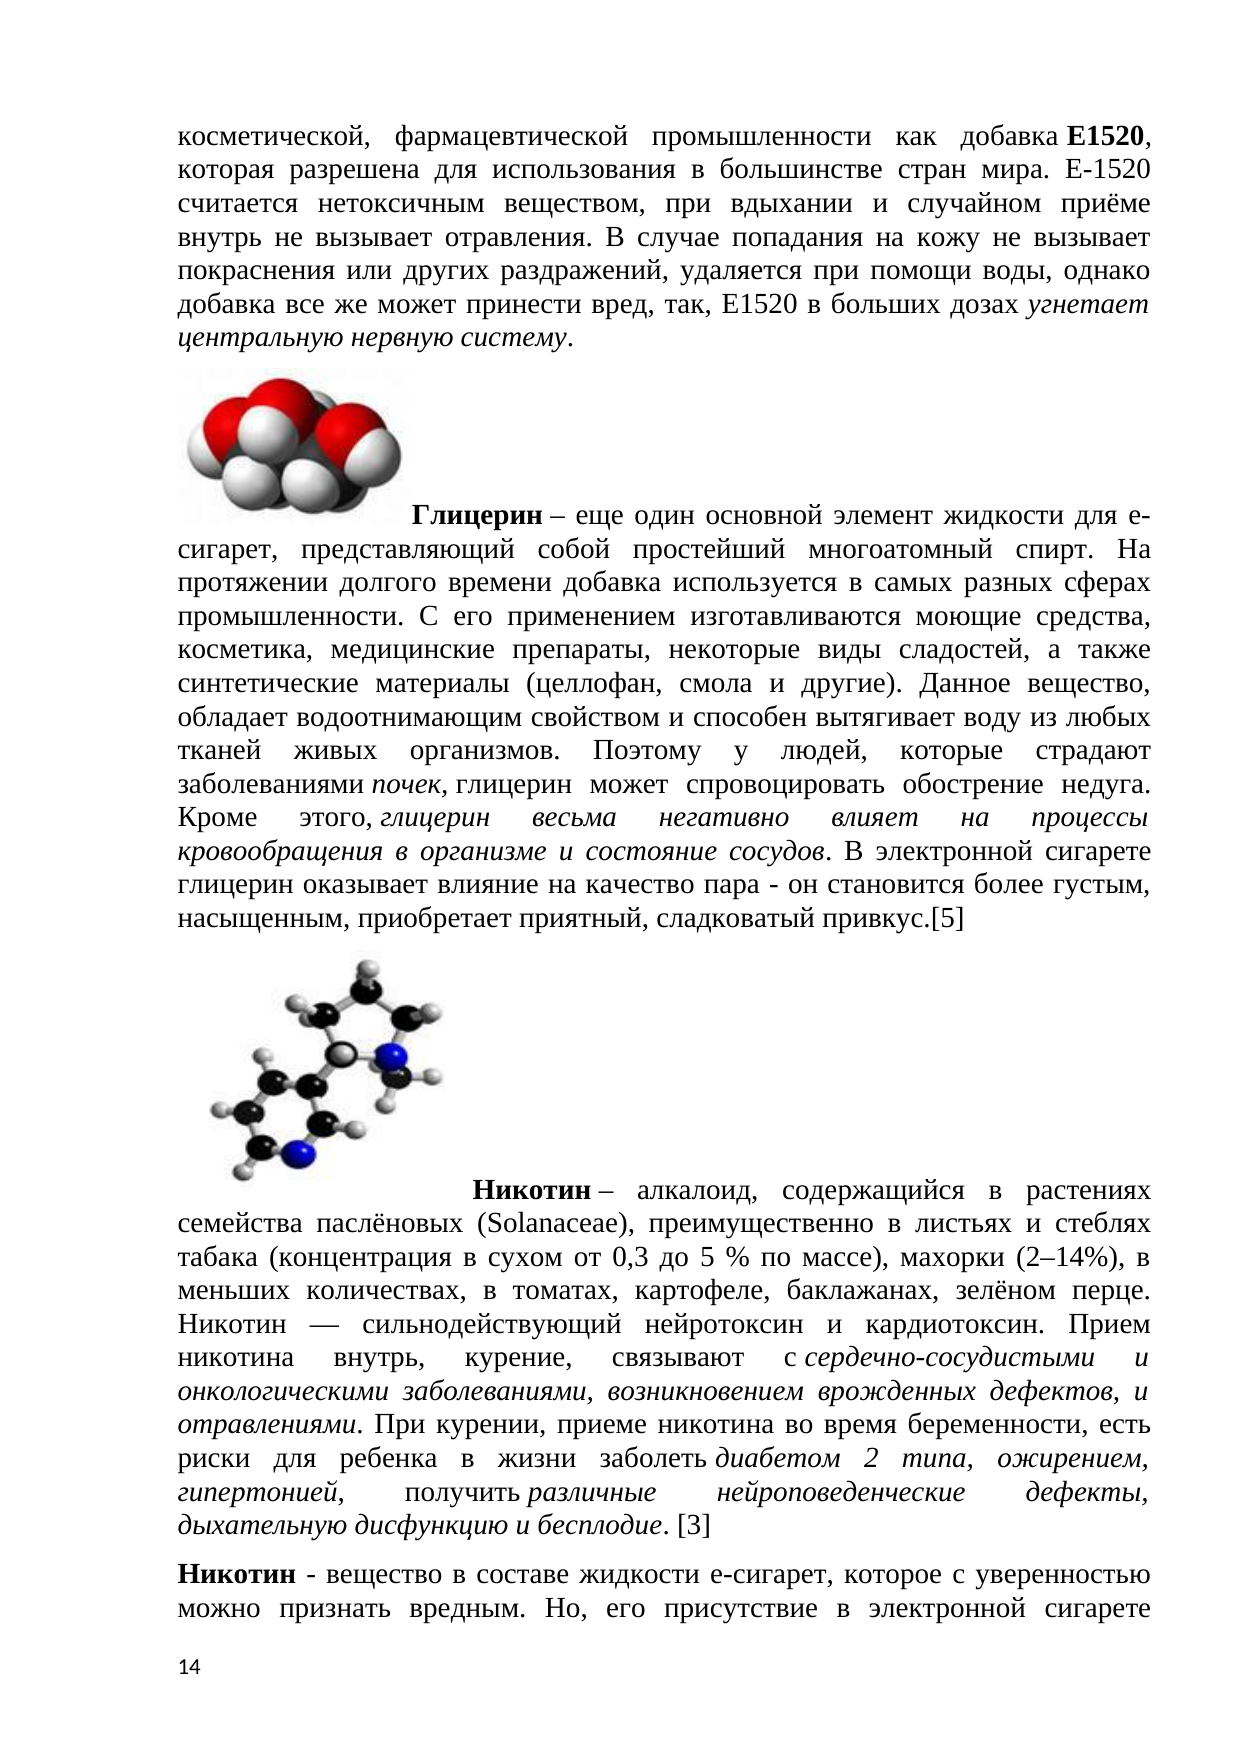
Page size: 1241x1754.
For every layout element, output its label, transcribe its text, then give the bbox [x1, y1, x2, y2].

picture [177, 949, 473, 1200]
text Никотин - вещество в составе жидкости е-сигарет, которое с уверенностью можно признать вредным. Но, его присутствие в электронной сигарете [177, 1556, 1152, 1623]
text Глицерин – еще один основной элемент жидкости для е-сигарет, представляющий собой простейший многоатомный спирт. На протяжении долгого времени добавка используется в самых разных сферах промышленности. С его применением изготавливаются моющие средства, косметика, медицинские препараты, некоторые виды сладостей, а также синтетические материалы (целлофан, смола и другие). Данное вещество, обладает водоотнимающим свойством и способен вытягивает воду из любых тканей живых организмов. Поэтому у людей, которые страдают заболеваниями почек, глицерин может спровоцировать обострение недуга. Кроме этого, глицерин весьма негативно влияет на процессы кровообращения в организме и состояние сосудов. В электронной сигарете глицерин оказывает влияние на качество пара - он становится более густым, насыщенным, приобретает приятный, сладковатый привкус.[5] [177, 368, 1152, 933]
text косметической, фармацевтической промышленности как добавка E1520, которая разрешена для использования в большинстве стран мира. Е-1520 считается нетоксичным веществом, при вдыхании и случайном приёме внутрь не вызывает отравления. В случае попадания на кожу не вызывает покраснения или других раздражений, удаляется при помощи воды, однако добавка все же может принести вред, так, Е1520 в больших дозах угнетает центральную нервную систему. [177, 118, 1152, 353]
picture [177, 368, 412, 525]
text Никотин – алкалоид, содержащийся в растениях семейства паслёновых (Solanaceae), преимущественно в листьях и стеблях табака (концентрация в сухом от 0,3 до 5 % по массе), махорки (2–14%), в меньших количествах, в томатах, картофеле, баклажанах, зелёном перце. Никотин — сильнодействующий нейротоксин и кардиотоксин. Прием никотина внутрь, курение, связывают с сердечно-сосудистыми и онкологическими заболеваниями, возникновением врожденных дефектов, и отравлениями. При курении, приеме никотина во время беременности, есть риски для ребенка в жизни заболеть диабетом 2 типа, ожирением, гипертонией, получить различные нейроповеденческие дефекты, дыхательную дисфункцию и бесплодие. [3] [177, 949, 1152, 1541]
